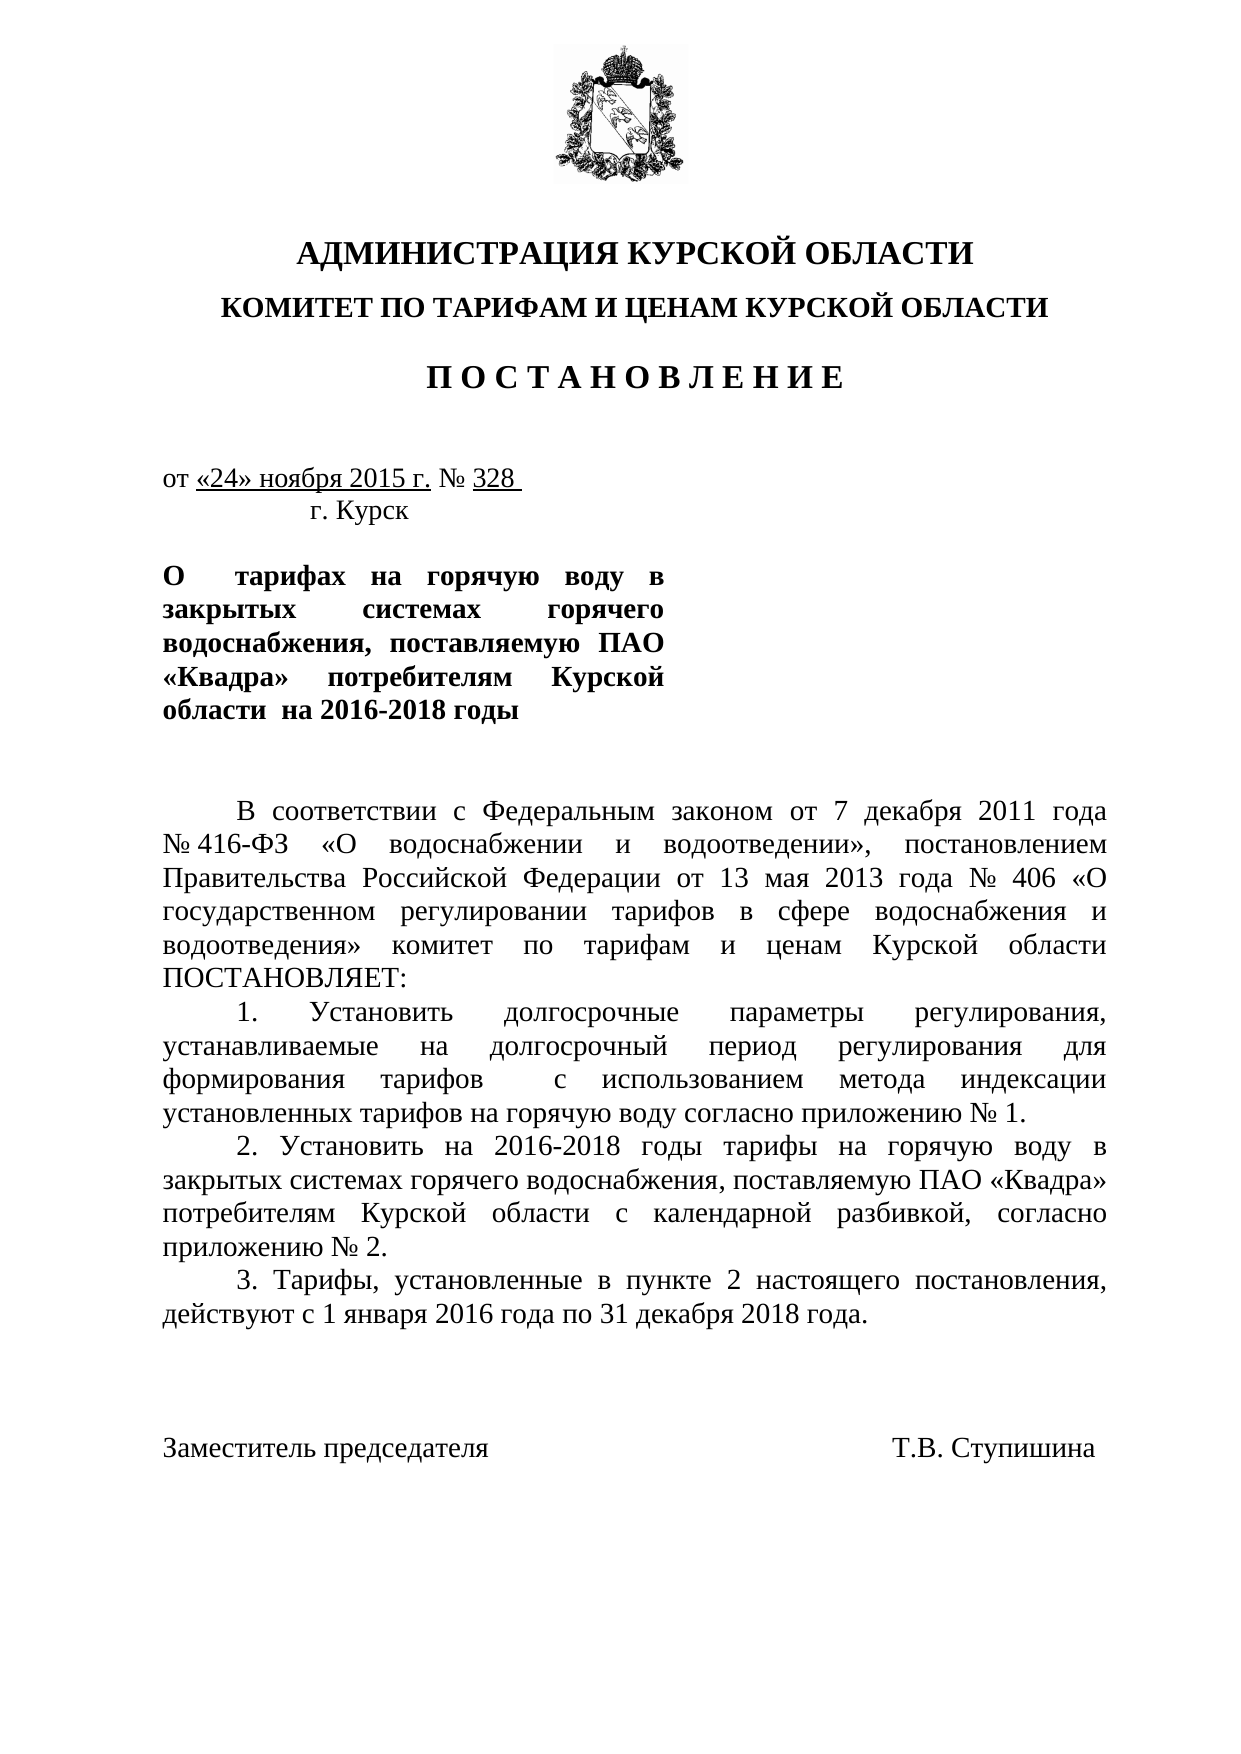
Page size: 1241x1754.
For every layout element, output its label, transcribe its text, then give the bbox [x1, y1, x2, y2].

text В соответствии с Федеральным законом от 7 декабря 2011 года № 416-ФЗ «О водоснабжении и водоотведении», постановлением Правительства Российской Федерации от 13 мая 2013 года № 406 «О государственном регулировании тарифов в сфере водоснабжения и водоотведения» комитет по тарифам и ценам Курской области ПОСТАНОВЛЯЕТ: [162, 793, 1107, 994]
text Заместитель председателя Т.В. Ступишина [162, 1430, 1107, 1464]
text 3. Тарифы, установленные в пункте 2 настоящего постановления, действуют с 1 января 2016 года по 31 декабря 2018 года. [162, 1262, 1107, 1329]
text КОМИТЕТ ПО ТАРИФАМ И ЦЕНАМ КУРСКОЙ ОБЛАСТИ [162, 291, 1107, 324]
text 1. Установить долгосрочные параметры регулирования, устанавливаемые на долгосрочный период регулирования для формирования тарифов с использованием метода индексации установленных тарифов на горячую воду согласно приложению № 1. [162, 994, 1107, 1128]
text АДМИНИСТРАЦИЯ КУРСКОЙ ОБЛАСТИ [162, 233, 1107, 271]
text 2. Установить на 2016-2018 годы тарифы на горячую воду в закрытых системах горячего водоснабжения, поставляемую ПАО «Квадра» потребителям Курской области с календарной разбивкой, согласно приложению № 2. [162, 1128, 1107, 1262]
text г. Курск [162, 493, 1107, 526]
text О тарифах на горячую воду в закрытых системах горячего водоснабжения, поставляемую ПАО «Квадра» потребителям Курской области на 2016-2018 годы [162, 558, 664, 726]
text П О С Т А Н О В Л Е Н И Е [162, 358, 1107, 396]
text от «24» ноября 2015 г. № 328 [162, 461, 1107, 493]
